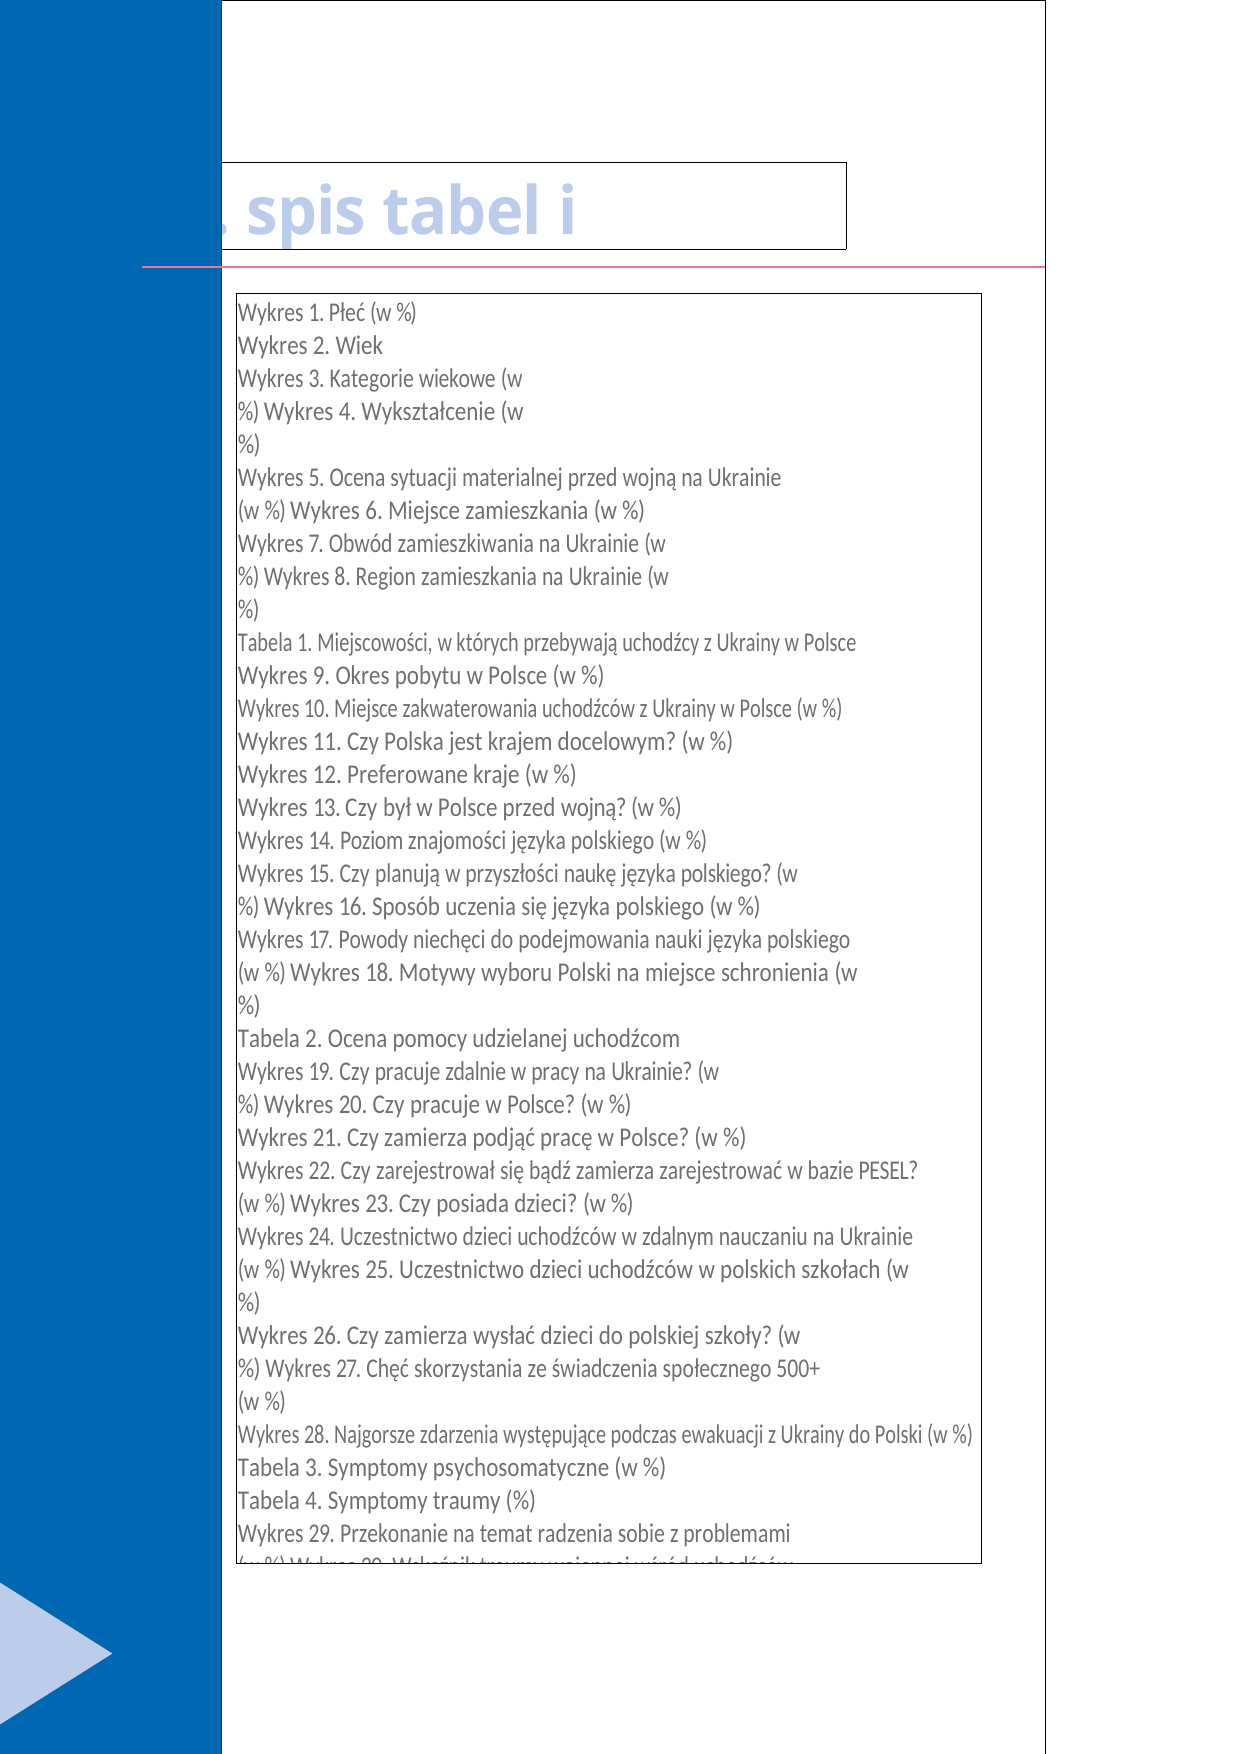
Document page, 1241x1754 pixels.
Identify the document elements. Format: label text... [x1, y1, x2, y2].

text Wykres 21. Czy zamierza podjąć pracę w Polsce? (w %) [238, 1120, 981, 1153]
text Wykres 5. Ocena sytuacji materialnej przed wojną na Ukrainie (w %) Wykres 6. Miejsce zamieszkania (w %) [238, 460, 807, 526]
text Wykres 12. Preferowane kraje (w %) [238, 757, 981, 790]
text Wykres 19. Czy pracuje zdalnie w pracy na Ukrainie? (w %) Wykres 20. Czy pracuje w Polsce? (w %) [238, 1054, 722, 1120]
text Tabela 2. Ocena pomocy udzielanej uchodźcom [238, 1021, 981, 1054]
text Wykres 10. Miejsce zakwaterowania uchodźców z Ukrainy w Polsce (w %) Wykres 11. Czy Polska jest krajem docelowym? (w %) [238, 691, 871, 757]
text Tabela 1. Miejscowości, w których przebywają uchodźcy z Ukrainy w Polsce Wykres 9. Okres pobytu w Polsce (w %) [238, 625, 871, 691]
text Wykres 29. Przekonanie na temat radzenia sobie z problemami (w %) Wykres 30. Wskaźnik traumy wojennej wśród uchodźców (w %) Wykres 31. Skala dystresu psychologicznego wśród uchodźców Wykres 32. Strategie radzenia sobie z problemami (w %) [238, 1516, 812, 1563]
text Tabela 4. Symptomy traumy (%) [238, 1483, 981, 1516]
text Wykres 15. Czy planują w przyszłości naukę języka polskiego? (w %) Wykres 16. Sposób uczenia się języka polskiego (w %) [238, 856, 801, 922]
text Wykres 13. Czy był w Polsce przed wojną? (w %) Wykres 14. Poziom znajomości języka polskiego (w %) [238, 790, 722, 856]
text Wykres 17. Powody niechęci do podejmowania nauki języka polskiego (w %) Wykres 18. Motywy wyboru Polski na miejsce schronienia (w %) [238, 922, 871, 1021]
text Wykres 3. Kategorie wiekowe (w %) Wykres 4. Wykształcenie (w %) [238, 361, 538, 460]
text Wykres 7. Obwód zamieszkiwania na Ukrainie (w %) Wykres 8. Region zamieszkania na Ukrainie (w %) [238, 526, 671, 625]
text Wykres 1. Płeć (w %) Wykres 2. Wiek [238, 295, 482, 361]
text Wykres 28. Najgorsze zdarzenia występujące podczas ewakuacji z Ukrainy do Polski (w %) Tabela 3. Symptomy psychosomatyczne (w %) [238, 1417, 981, 1483]
text Wykres 22. Czy zarejestrował się bądź zamierza zarejestrować w bazie PESEL? (w %) Wykres 23. Czy posiada dzieci? (w %) [238, 1153, 935, 1219]
text Wykres 24. Uczestnictwo dzieci uchodźców w zdalnym nauczaniu na Ukrainie (w %) Wykres 25. Uczestnictwo dzieci uchodźców w polskich szkołach (w %) [238, 1219, 932, 1318]
text 13. spis tabel i wykresów [222, 163, 846, 248]
text Wykres 26. Czy zamierza wysłać dzieci do polskiej szkoły? (w %) Wykres 27. Chęć skorzystania ze świadczenia społecznego 500+ (w %) [238, 1318, 821, 1417]
